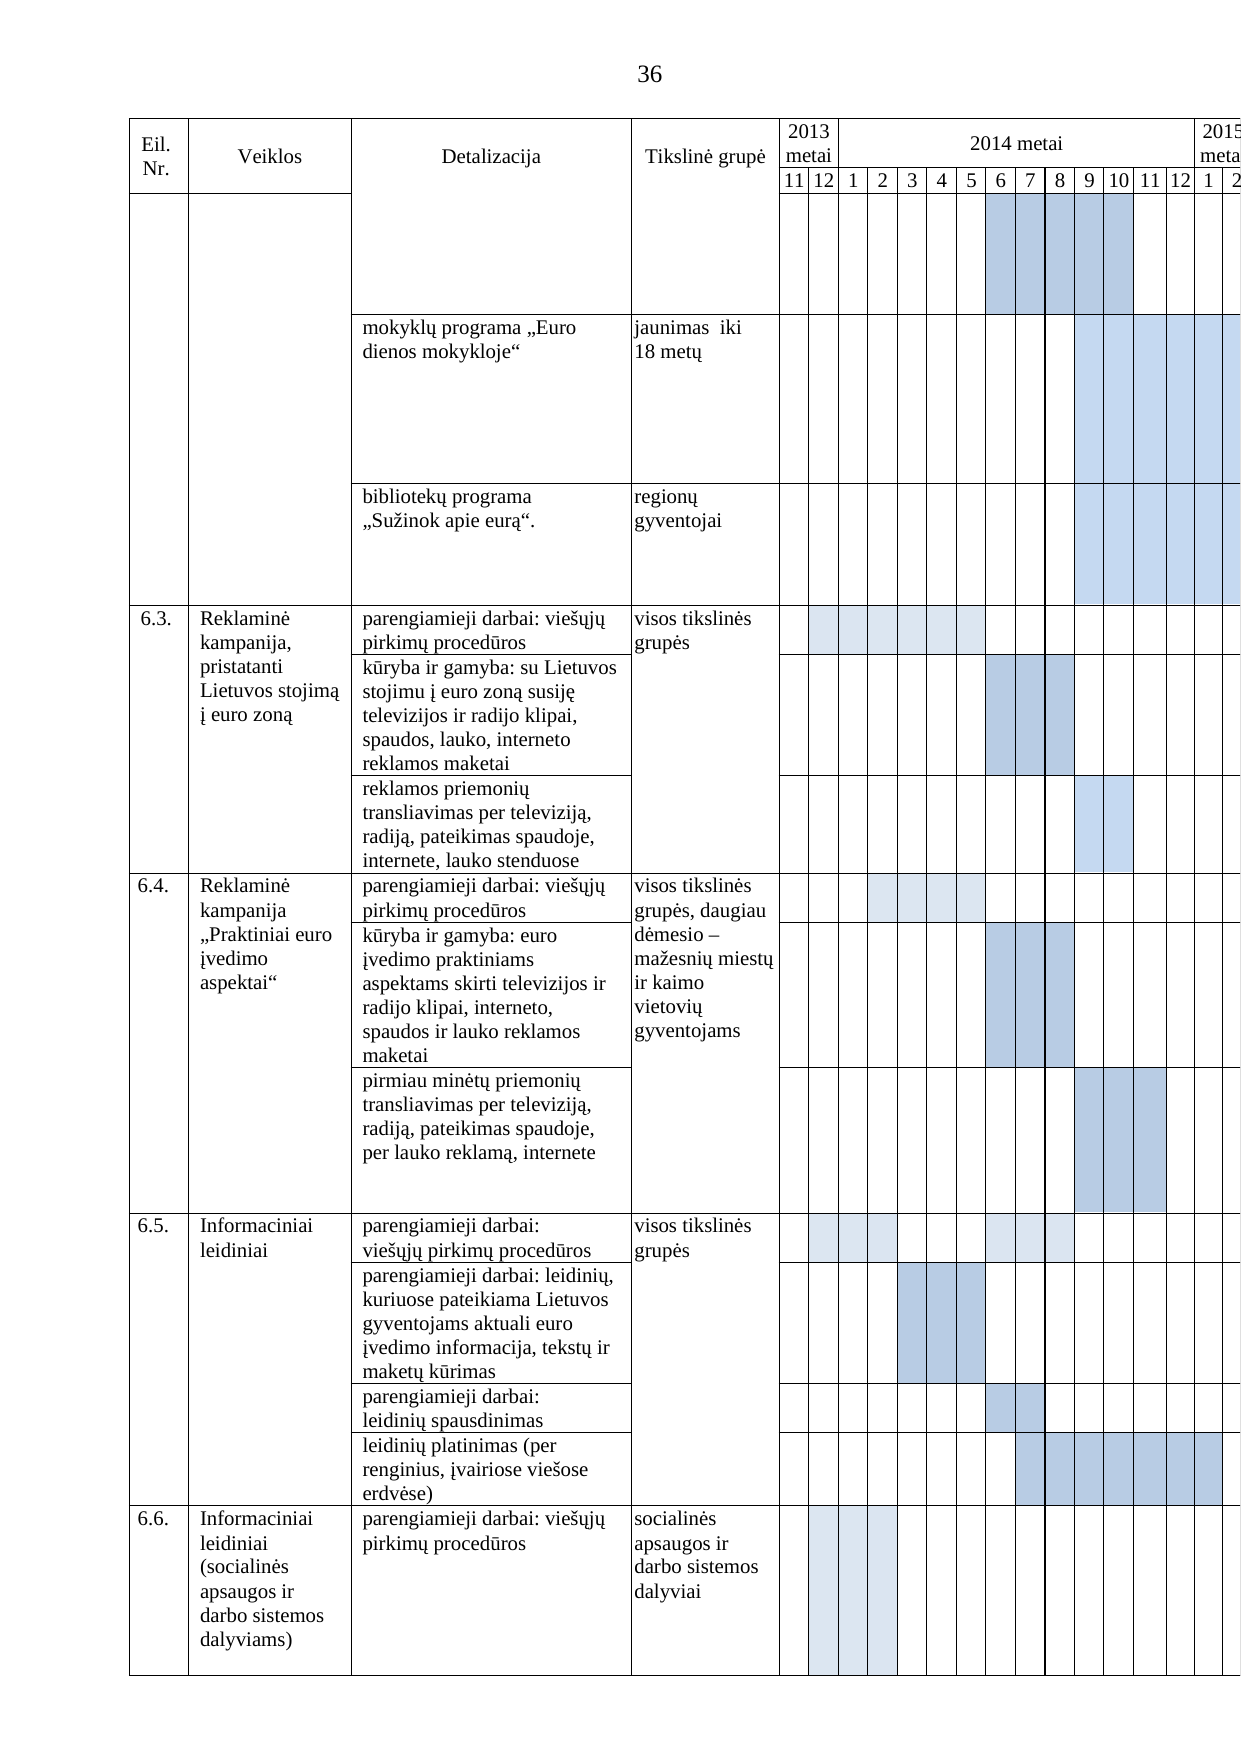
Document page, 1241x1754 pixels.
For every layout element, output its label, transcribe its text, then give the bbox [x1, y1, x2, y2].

table_cell [780, 194, 808, 314]
table_cell [1075, 1506, 1103, 1675]
table_cell [809, 606, 838, 654]
table_cell [1223, 315, 1240, 483]
table_cell [809, 776, 838, 872]
table_cell [1016, 1068, 1044, 1212]
table_cell kūryba ir gamyba: su Lietuvos stojimu į euro zoną susiję televizijos ir radijo klipai, spaudos, lauko, interneto reklamos maketai [352, 655, 631, 775]
table_cell [957, 655, 985, 775]
table_cell [1016, 874, 1044, 922]
table_cell [1223, 1263, 1240, 1383]
table_cell [1167, 1384, 1194, 1432]
table_cell [1046, 655, 1074, 775]
table_cell [780, 1263, 808, 1383]
table_cell [927, 1433, 956, 1505]
table_cell [1016, 484, 1044, 604]
table_cell [986, 484, 1015, 604]
table_cell [1167, 194, 1194, 314]
table_cell [957, 606, 985, 654]
table_cell [809, 1506, 838, 1675]
table_cell [1046, 315, 1074, 483]
table_cell [1016, 1384, 1044, 1432]
table_cell [868, 874, 897, 922]
table_cell [839, 1263, 867, 1383]
table_cell [957, 315, 985, 483]
table_cell [1195, 1263, 1222, 1383]
table_cell 3 [898, 168, 926, 192]
table_cell [1223, 194, 1240, 314]
table_cell Informaciniai leidiniai [189, 1214, 351, 1505]
table_cell [780, 484, 808, 604]
table_cell [1046, 1214, 1074, 1262]
table_cell [1223, 1433, 1240, 1505]
table_cell 1 [839, 168, 867, 192]
table_cell [780, 923, 808, 1067]
table_cell parengiamieji darbai: leidinių, kuriuose pateikiama Lietuvos gyventojams aktuali euro įvedimo informacija, tekstų ir maketų kūrimas [352, 1263, 631, 1383]
table_cell [1046, 1263, 1074, 1383]
table_cell [1104, 1068, 1133, 1212]
table_cell [1134, 194, 1166, 314]
table_cell [1134, 315, 1166, 483]
table_cell [868, 1433, 897, 1505]
table_cell 2 [1223, 168, 1240, 192]
table_cell [1195, 315, 1222, 483]
table_cell [1046, 923, 1074, 1067]
table_cell [1195, 655, 1222, 775]
table_cell [1167, 606, 1194, 654]
table_cell [1075, 1214, 1103, 1262]
table_cell [1016, 1214, 1044, 1262]
table_cell [1223, 923, 1240, 1067]
table_cell [868, 194, 897, 314]
table_cell [868, 1068, 897, 1212]
table_cell 4 [927, 168, 956, 192]
table_cell [632, 193, 779, 314]
table_cell [1134, 923, 1166, 1067]
table_cell [1195, 606, 1222, 654]
table_cell parengiamieji darbai: viešųjų pirkimų procedūros [352, 874, 631, 922]
table_cell [1104, 776, 1133, 872]
table_cell [1104, 1506, 1133, 1675]
table_cell visos tikslinės grupės [632, 606, 779, 872]
table_cell [1167, 776, 1194, 872]
table_cell [927, 1068, 956, 1212]
table_cell pirmiau minėtų priemonių transliavimas per televiziją, radiją, pateikimas spaudoje, per lauko reklamą, internete [352, 1068, 631, 1212]
table_cell 9 [1075, 168, 1103, 192]
table_cell [1223, 655, 1240, 775]
table_cell 5 [957, 168, 985, 192]
table_cell 6.3. [130, 606, 188, 872]
table_cell [780, 776, 808, 872]
table_cell [927, 315, 956, 483]
table_cell [1104, 315, 1133, 483]
table_cell [927, 1384, 956, 1432]
table_cell [868, 1263, 897, 1383]
table_cell [839, 874, 867, 922]
table_cell [189, 194, 351, 604]
table_cell [927, 923, 956, 1067]
table_cell [809, 1214, 838, 1262]
table_cell [986, 315, 1015, 483]
table_cell [986, 1263, 1015, 1383]
table_cell 11 [1134, 168, 1166, 192]
table_cell [1075, 1263, 1103, 1383]
table_cell [1016, 1263, 1044, 1383]
table_cell [1104, 484, 1133, 604]
table_cell [1134, 1433, 1166, 1505]
table_cell [780, 606, 808, 654]
table_cell [868, 776, 897, 872]
table_cell [1046, 194, 1074, 314]
table_cell [809, 655, 838, 775]
table_cell [839, 776, 867, 872]
table_cell [839, 1433, 867, 1505]
table_cell [1195, 1433, 1222, 1505]
table_cell [1223, 1506, 1240, 1675]
table_cell parengiamieji darbai: leidinių spausdinimas [352, 1384, 631, 1432]
table_cell [986, 1214, 1015, 1262]
table_cell 6.4. [130, 874, 188, 1212]
table_cell [1167, 1214, 1194, 1262]
table_cell [986, 1384, 1015, 1432]
table_cell [780, 1384, 808, 1432]
table_cell [809, 923, 838, 1067]
table_cell [1195, 776, 1222, 872]
table_cell [927, 194, 956, 314]
table_cell regionų gyventojai [632, 484, 779, 604]
table_cell [1075, 1433, 1103, 1505]
table_cell [1167, 1506, 1194, 1675]
table_cell [839, 1384, 867, 1432]
table_cell 11 [780, 168, 808, 192]
table_cell [1167, 923, 1194, 1067]
table_cell [780, 1506, 808, 1675]
table_cell [1195, 1506, 1222, 1675]
table_cell [927, 1506, 956, 1675]
table_cell [130, 194, 188, 604]
table_cell [1195, 923, 1222, 1067]
table_cell [1223, 776, 1240, 872]
table_cell [780, 655, 808, 775]
table_cell [1167, 484, 1194, 604]
table_cell [352, 193, 631, 314]
table_cell [957, 923, 985, 1067]
table_cell [1104, 194, 1133, 314]
table_cell [898, 194, 926, 314]
table_cell [1104, 1433, 1133, 1505]
table_cell [1075, 194, 1103, 314]
table_cell [1046, 1384, 1074, 1432]
table_cell [1075, 606, 1103, 654]
table_cell [957, 1068, 985, 1212]
table_cell [927, 1263, 956, 1383]
table_cell [868, 655, 897, 775]
table_header Detalizacija [352, 119, 631, 192]
table_cell [868, 315, 897, 483]
table_cell [1195, 1384, 1222, 1432]
table_cell [957, 1506, 985, 1675]
table_cell [957, 1214, 985, 1262]
table_cell [780, 1068, 808, 1212]
table_cell [1075, 923, 1103, 1067]
table_cell [780, 1433, 808, 1505]
table_cell [1104, 923, 1133, 1067]
table_cell [1223, 606, 1240, 654]
table_header Veiklos [189, 119, 351, 192]
table_cell [839, 484, 867, 604]
table_header 2013 metai [780, 119, 838, 167]
table_cell [898, 1263, 926, 1383]
table_cell [1016, 194, 1044, 314]
table_cell [1046, 874, 1074, 922]
table_cell [809, 1068, 838, 1212]
table_cell [809, 1433, 838, 1505]
table_cell [839, 315, 867, 483]
table_cell [868, 484, 897, 604]
table_cell [898, 1433, 926, 1505]
table_cell visos tikslinės grupės, daugiau dėmesio – mažesnių miestų ir kaimo vietovių gyventojams [632, 874, 779, 1212]
table_cell [1167, 315, 1194, 483]
table_cell [1016, 923, 1044, 1067]
table_cell [1195, 194, 1222, 314]
table_cell [809, 315, 838, 483]
table_cell 6.5. [130, 1214, 188, 1505]
table_header 2014 metai [839, 119, 1194, 167]
table_cell jaunimas iki 18 metų [632, 315, 779, 483]
table_cell 8 [1046, 168, 1074, 192]
table_cell [986, 874, 1015, 922]
table_cell [1075, 655, 1103, 775]
table_cell [868, 1384, 897, 1432]
table_cell [1167, 1263, 1194, 1383]
table_cell [898, 1214, 926, 1262]
table_cell [1167, 874, 1194, 922]
table_cell [957, 194, 985, 314]
table_cell kūryba ir gamyba: euro įvedimo praktiniams aspektams skirti televizijos ir radijo klipai, interneto, spaudos ir lauko reklamos maketai [352, 923, 631, 1067]
table_header Tikslinė grupė [632, 119, 779, 192]
table_cell parengiamieji darbai: viešųjų pirkimų procedūros [352, 1214, 631, 1262]
table_cell [898, 1384, 926, 1432]
table_cell [1223, 484, 1240, 604]
table_cell 7 [1016, 168, 1044, 192]
table_cell [780, 315, 808, 483]
table_cell [1134, 874, 1166, 922]
table_cell [927, 655, 956, 775]
table_cell [1016, 606, 1044, 654]
table_cell 10 [1104, 168, 1133, 192]
table_cell [868, 923, 897, 1067]
table_cell [1134, 776, 1166, 872]
table_cell [957, 1384, 985, 1432]
table_cell Reklaminė kampanija „Praktiniai euro įvedimo aspektai“ [189, 874, 351, 1212]
table_cell [1134, 1214, 1166, 1262]
table_cell [1134, 655, 1166, 775]
table_cell [1075, 874, 1103, 922]
table_cell [986, 776, 1015, 872]
table_cell [1223, 1384, 1240, 1432]
table_cell [1195, 1068, 1222, 1212]
table_cell 1 [1195, 168, 1222, 192]
table_cell [839, 606, 867, 654]
table_cell [898, 1506, 926, 1675]
table_cell [1046, 1433, 1074, 1505]
table_cell [927, 484, 956, 604]
table_cell [986, 1506, 1015, 1675]
table_cell [780, 1214, 808, 1262]
table_cell [1104, 874, 1133, 922]
table_cell [780, 874, 808, 922]
table_cell [809, 194, 838, 314]
table_cell [1134, 606, 1166, 654]
table_cell [868, 606, 897, 654]
table_cell [957, 484, 985, 604]
table_cell leidinių platinimas (per renginius, įvairiose viešose erdvėse) [352, 1433, 631, 1505]
table_cell [898, 1068, 926, 1212]
table_cell [1167, 1433, 1194, 1505]
table_cell [986, 606, 1015, 654]
table_cell [898, 923, 926, 1067]
table_cell [1046, 1068, 1074, 1212]
table_cell [898, 655, 926, 775]
table_cell [1167, 655, 1194, 775]
table_cell [809, 1384, 838, 1432]
table_cell [1134, 1506, 1166, 1675]
table_cell [868, 1214, 897, 1262]
table_cell [839, 1214, 867, 1262]
table_cell [986, 1433, 1015, 1505]
table_cell [839, 1068, 867, 1212]
table_cell [1016, 1433, 1044, 1505]
table_cell [1075, 1384, 1103, 1432]
table_cell [898, 874, 926, 922]
table_cell [1223, 1214, 1240, 1262]
table_cell [1195, 874, 1222, 922]
table_cell mokyklų programa „Euro dienos mokykloje“ [352, 315, 631, 483]
table_cell [1104, 655, 1133, 775]
table_cell [1104, 1263, 1133, 1383]
table_cell 6 [986, 168, 1015, 192]
table_cell visos tikslinės grupės [632, 1214, 779, 1505]
table_cell 12 [809, 168, 838, 192]
table_cell [868, 1506, 897, 1675]
table_cell [927, 1214, 956, 1262]
table_cell [839, 1506, 867, 1675]
table_cell [1195, 1214, 1222, 1262]
table_cell [1075, 315, 1103, 483]
table_cell [1104, 606, 1133, 654]
table_cell [1134, 1263, 1166, 1383]
table_cell bibliotekų programa „Sužinok apie eurą“. [352, 484, 631, 604]
table_cell [1046, 606, 1074, 654]
table_cell [927, 776, 956, 872]
table_cell [1134, 484, 1166, 604]
table_cell [1223, 874, 1240, 922]
table_header 2015 metai [1195, 119, 1240, 167]
table_cell parengiamieji darbai: viešųjų pirkimų procedūros [352, 1506, 631, 1675]
table_cell [809, 874, 838, 922]
table_cell parengiamieji darbai: viešųjų pirkimų procedūros [352, 606, 631, 654]
table_cell [839, 655, 867, 775]
table_cell Informaciniai leidiniai (socialinės apsaugos ir darbo sistemos dalyviams) [189, 1506, 351, 1675]
table_cell [927, 606, 956, 654]
table_cell Reklaminė kampanija, pristatanti Lietuvos stojimą į euro zoną [189, 606, 351, 872]
table_cell [809, 484, 838, 604]
table_cell [1016, 315, 1044, 483]
table_cell [1167, 1068, 1194, 1212]
table_cell 12 [1167, 168, 1194, 192]
table_cell [839, 194, 867, 314]
table_cell [1075, 776, 1103, 872]
table_cell [898, 776, 926, 872]
table_cell 6.6. [130, 1506, 188, 1675]
table_cell [1134, 1068, 1166, 1212]
table_cell reklamos priemonių transliavimas per televiziją, radiją, pateikimas spaudoje, internete, lauko stenduose [352, 776, 631, 872]
table_cell [957, 874, 985, 922]
table_cell [1223, 1068, 1240, 1212]
table_header Eil. Nr. [130, 119, 188, 192]
table_cell [898, 315, 926, 483]
table_cell [1016, 655, 1044, 775]
table_cell [1016, 1506, 1044, 1675]
table_cell [1016, 776, 1044, 872]
table_cell [986, 1068, 1015, 1212]
table_cell [1195, 484, 1222, 604]
table_cell [839, 923, 867, 1067]
table_cell [986, 923, 1015, 1067]
table_cell 2 [868, 168, 897, 192]
table_cell [809, 1263, 838, 1383]
table_cell [1075, 484, 1103, 604]
table_cell [927, 874, 956, 922]
table_cell [1046, 1506, 1074, 1675]
table_cell [957, 776, 985, 872]
table_cell socialinės apsaugos ir darbo sistemos dalyviai [632, 1506, 779, 1675]
table_cell [957, 1433, 985, 1505]
table_cell [898, 606, 926, 654]
table_cell [986, 655, 1015, 775]
table_cell [986, 194, 1015, 314]
table_cell [1104, 1214, 1133, 1262]
table_cell [898, 484, 926, 604]
table_cell [1046, 776, 1074, 872]
table_cell [1104, 1384, 1133, 1432]
table_cell [1075, 1068, 1103, 1212]
table_cell [957, 1263, 985, 1383]
table_cell [1134, 1384, 1166, 1432]
table_cell [1046, 484, 1074, 604]
